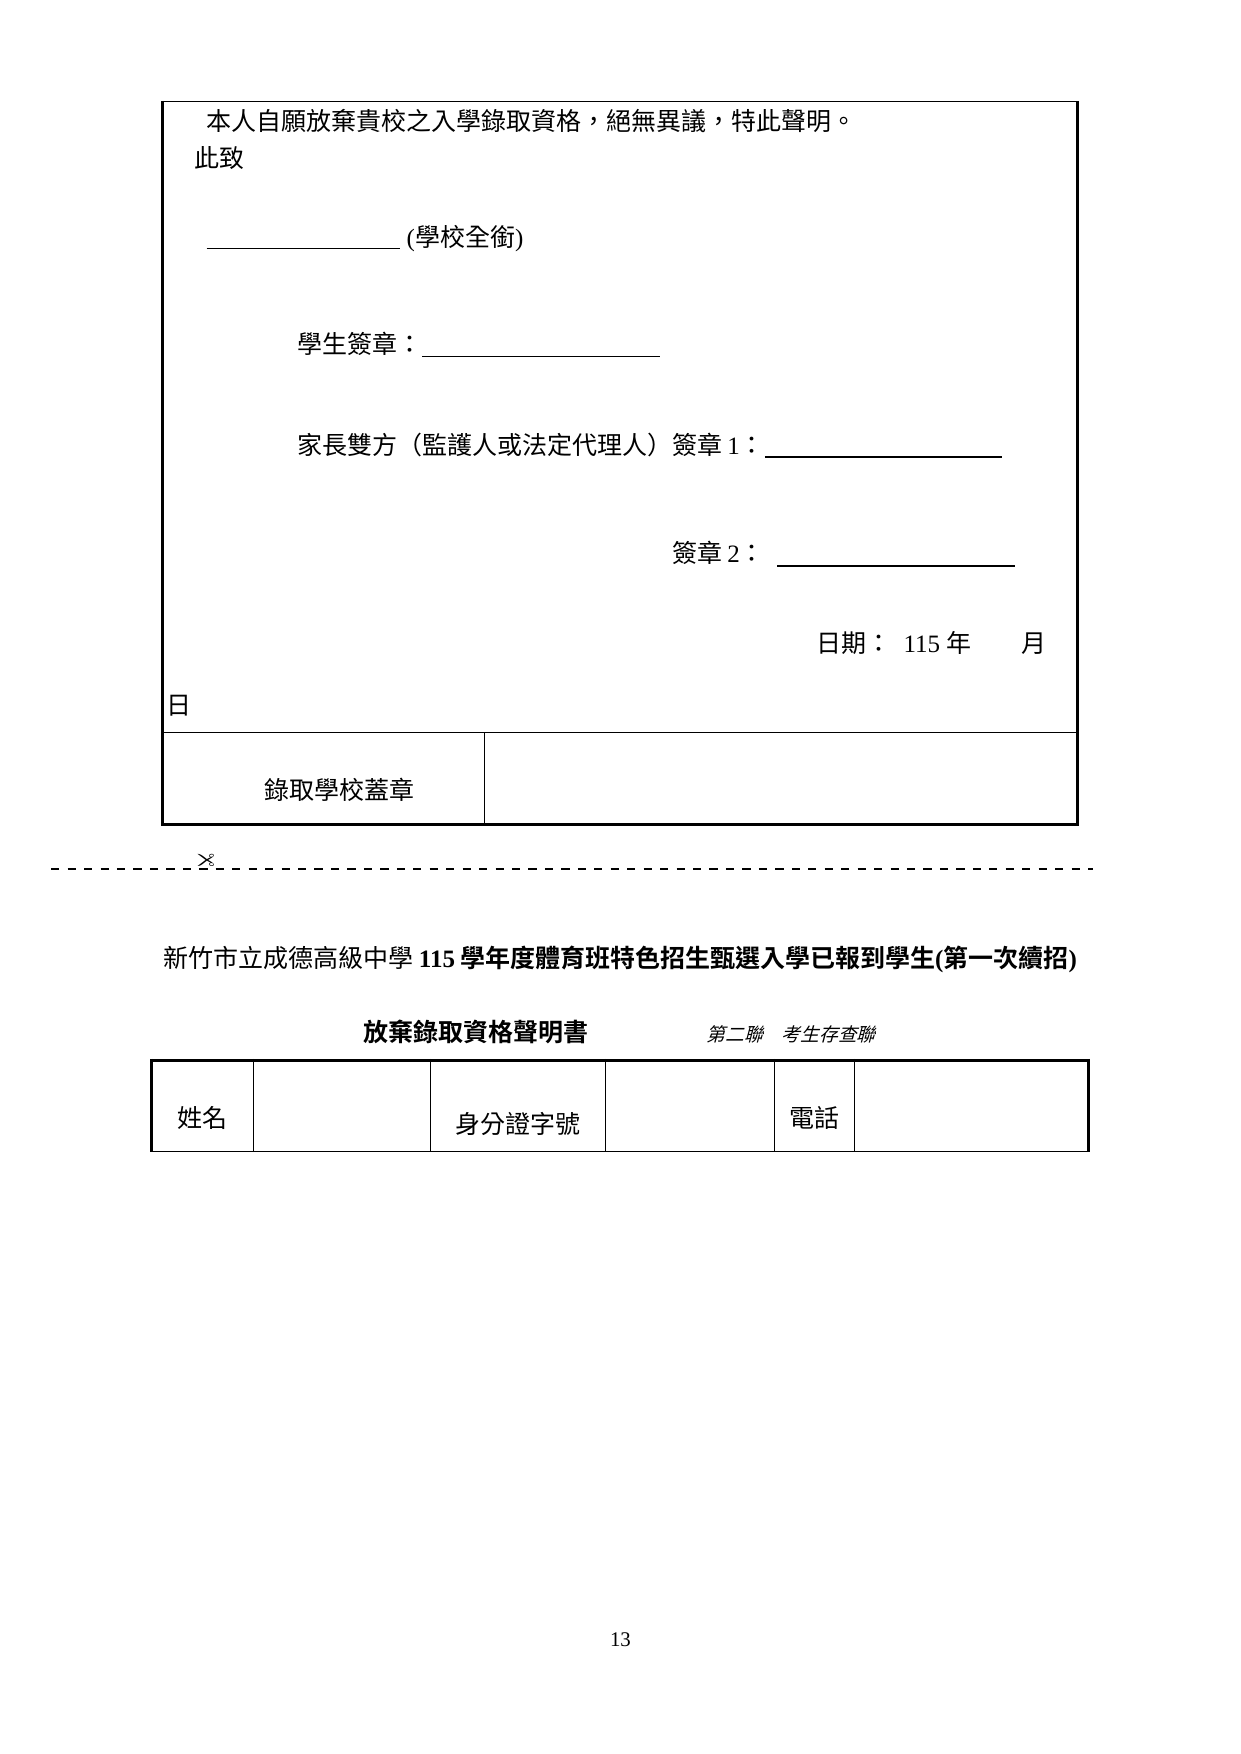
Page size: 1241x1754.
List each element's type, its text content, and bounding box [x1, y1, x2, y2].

table_header 姓名 [153, 1062, 253, 1151]
text 放棄錄取資格聲明書 第二聯 考生存查聯 [89, 989, 1152, 1051]
table_header [254, 1062, 430, 1151]
table_cell [485, 733, 1076, 822]
text 新竹市立成德高級中學115學年度體育班特色招生甄選入學已報到學生(第一次續招) [89, 915, 1152, 977]
table_header [855, 1062, 1087, 1151]
table_cell 本人自願放棄貴校之入學錄取資格，絕無異議，特此聲明。 此致 (學校全銜) 學生簽章： 家長雙方（監護人或法定代理人）簽章1： 簽章2： 日期： 115 年 月 日 [164, 102, 1076, 732]
table_cell 錄取學校蓋章 [164, 733, 484, 822]
table_header 電話 [775, 1062, 854, 1151]
table_header [606, 1062, 774, 1151]
table_header 身分證字號 [431, 1062, 605, 1151]
